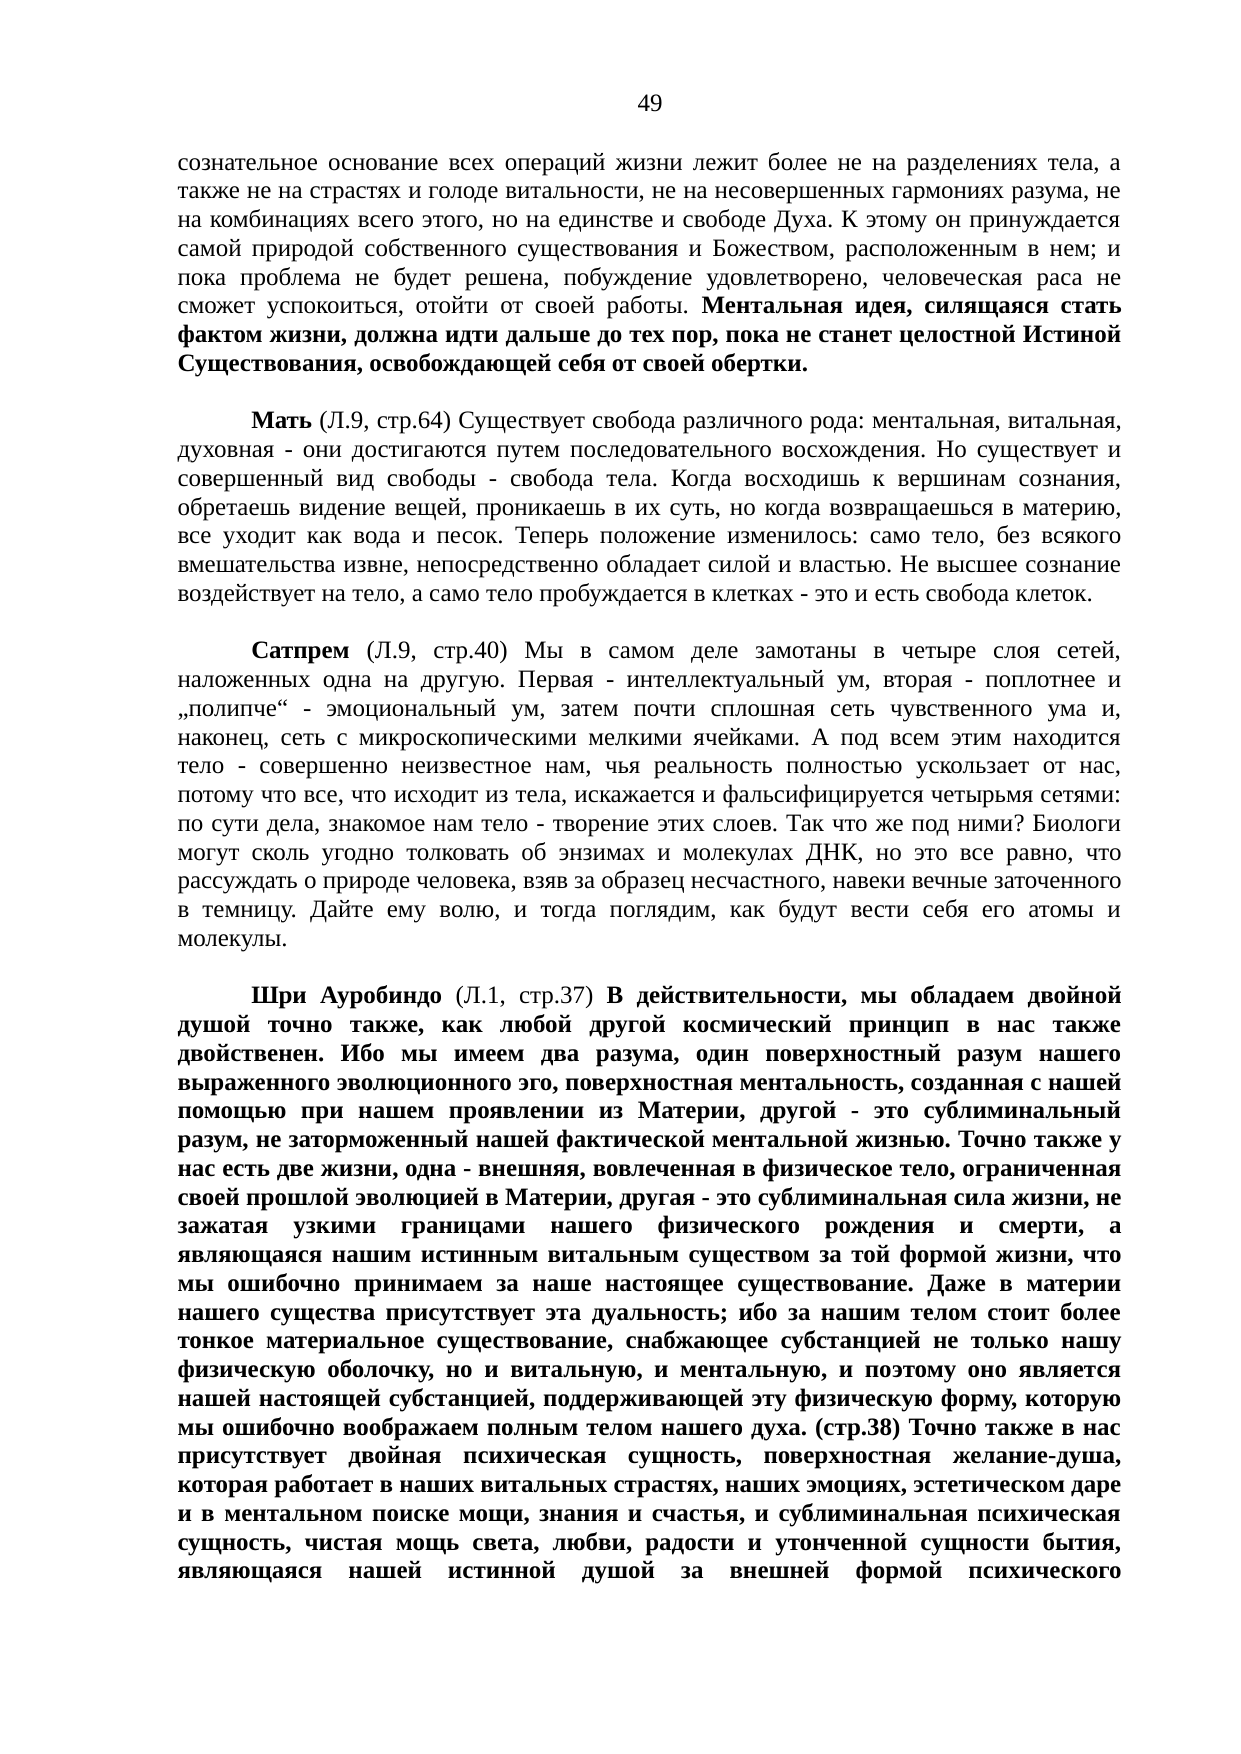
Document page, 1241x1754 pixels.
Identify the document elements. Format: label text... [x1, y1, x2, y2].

text Сатпрем (Л.9, стр.40) Мы в самом деле замотаны в четыре слоя сетей, наложенных одна на другую. Первая - интеллектуальный ум, вторая - поплотнее и „полипче“ - эмоциональный ум, затем почти сплошная сеть чувственного ума и, наконец, сеть с микроскопическими мелкими ячейками. А под всем этим находится тело - совершенно неизвестное нам, чья реальность полностью ускользает от нас, потому что все, что исходит из тела, искажается и фальсифицируется четырьмя сетями: по сути дела, знакомое нам тело - творение этих слоев. Так что же под ними? Биологи могут сколь угодно толковать об энзимах и молекулах ДНК, но это все равно, что рассуждать о природе человека, взяв за образец несчастного, навеки вечные заточенного в темницу. Дайте ему волю, и тогда поглядим, как будут вести себя его атомы и молекулы. [177, 636, 1122, 952]
text Мать (Л.9, стр.64) Существует свобода различного рода: ментальная, витальная, духовная - они достигаются путем последовательного восхождения. Но существует и совершенный вид свободы - свобода тела. Когда восходишь к вершинам сознания, обретаешь видение вещей, проникаешь в их суть, но когда возвращаешься в материю, все уходит как вода и песок. Теперь положение изменилось: само тело, без всякого вмешательства извне, непосредственно обладает силой и властью. Не высшее сознание воздействует на тело, а само тело пробуждается в клетках - это и есть свобода клеток. [177, 406, 1122, 607]
text Шри Ауробиндо (Л.1, стр.37) В действительности, мы обладаем двойной душой точно также, как любой другой космический принцип в нас также двойственен. Ибо мы имеем два разума, один поверхностный разум нашего выраженного эволюционного эго, поверхностная ментальность, созданная с нашей помощью при нашем проявлении из Материи, другой - это сублиминальный разум, не заторможенный нашей фактической ментальной жизнью. Точно также у нас есть две жизни, одна - внешняя, вовлеченная в физическое тело, ограниченная своей прошлой эволюцией в Материи, другая - это сублиминальная сила жизни, не зажатая узкими границами нашего физического рождения и смерти, а являющаяся нашим истинным витальным существом за той формой жизни, что мы ошибочно принимаем за наше настоящее существование. Даже в материи нашего существа присутствует эта дуальность; ибо за нашим телом стоит более тонкое материальное существование, снабжающее субстанцией не только нашу физическую оболочку, но и витальную, и ментальную, и поэтому оно является нашей настоящей субстанцией, поддерживающей эту физическую форму, которую мы ошибочно воображаем полным телом нашего духа. (стр.38) Точно также в нас присутствует двойная психическая сущность, поверхностная желание-душа, которая работает в наших витальных страстях, наших эмоциях, эстетическом даре и в ментальном поиске мощи, знания и счастья, и сублиминальная психическая сущность, чистая мощь света, любви, радости и утонченной сущности бытия, являющаяся нашей истинной душой за внешней формой психического [177, 981, 1122, 1584]
text сознательное основание всех операций жизни лежит более не на разделениях тела, а также не на страстях и голоде витальности, не на несовершенных гармониях разума, не на комбинациях всего этого, но на единстве и свободе Духа. К этому он принуждается самой природой собственного существования и Божеством, расположенным в нем; и пока проблема не будет решена, побуждение удовлетворено, человеческая раса не сможет успокоиться, отойти от своей работы. Ментальная идея, силящаяся стать фактом жизни, должна идти дальше до тех пор, пока не станет целостной Истиной Существования, освобождающей себя от своей обертки. [177, 147, 1122, 377]
